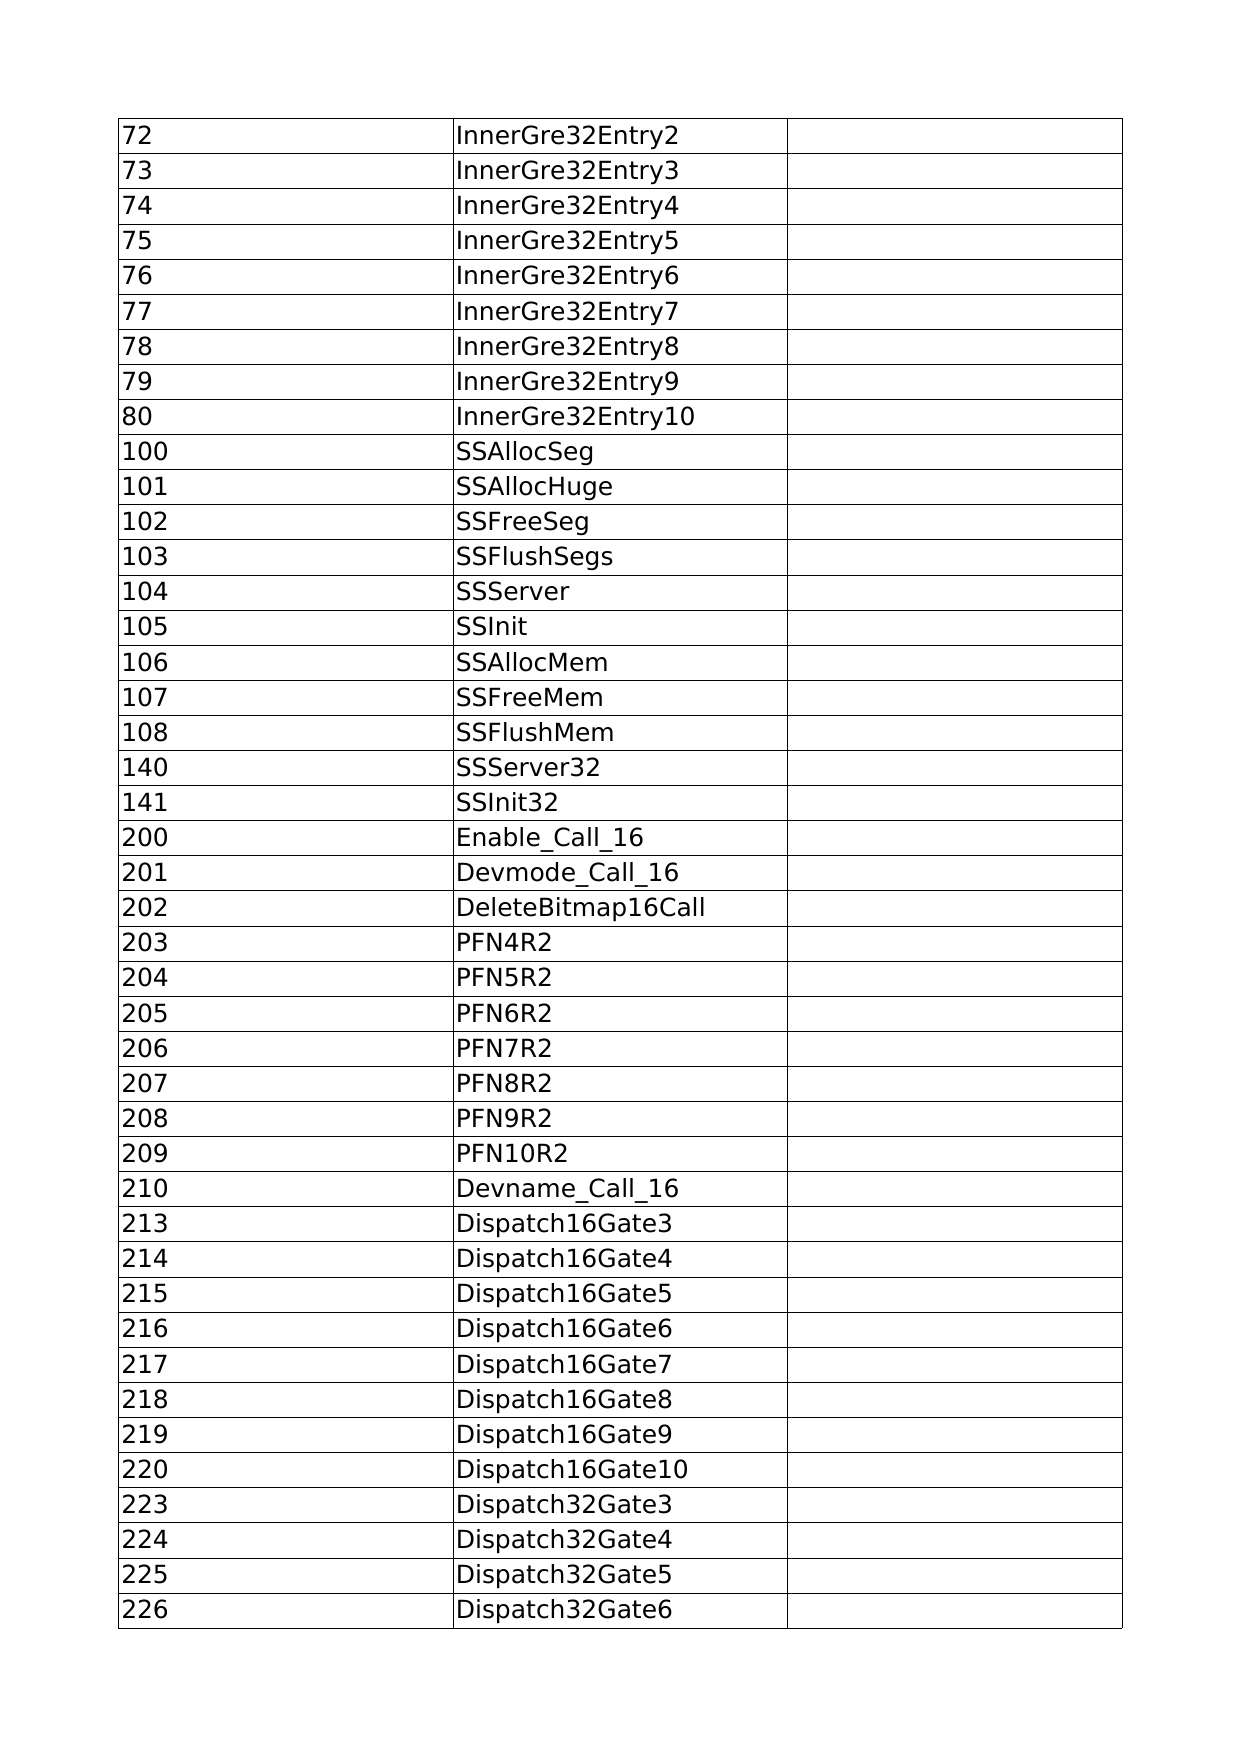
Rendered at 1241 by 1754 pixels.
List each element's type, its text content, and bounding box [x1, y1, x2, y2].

table_cell [788, 260, 1122, 294]
table_cell 216 [119, 1313, 453, 1347]
table_cell [788, 330, 1122, 364]
table_cell 78 [119, 330, 453, 364]
table_cell InnerGre32Entry9 [454, 365, 787, 399]
table_cell [788, 435, 1122, 469]
table_cell [788, 786, 1122, 820]
table_cell [788, 1559, 1122, 1592]
table_cell [788, 1488, 1122, 1522]
table_cell [788, 400, 1122, 434]
table_cell 79 [119, 365, 453, 399]
table_cell [788, 154, 1122, 188]
table_cell [788, 1032, 1122, 1066]
table_cell 218 [119, 1383, 453, 1417]
table_cell 100 [119, 435, 453, 469]
table_cell [788, 681, 1122, 715]
table_cell 75 [119, 225, 453, 258]
table_cell [788, 646, 1122, 680]
table_cell 214 [119, 1242, 453, 1277]
table_cell [788, 1594, 1122, 1628]
table_cell 210 [119, 1172, 453, 1206]
table_cell Dispatch16Gate9 [454, 1418, 787, 1452]
table_cell [788, 1418, 1122, 1452]
table_cell PFN5R2 [454, 962, 787, 996]
table_cell SSFreeSeg [454, 505, 787, 539]
table_cell 101 [119, 470, 453, 504]
table_cell 108 [119, 716, 453, 750]
table_cell PFN10R2 [454, 1137, 787, 1171]
table_cell [788, 119, 1122, 153]
table_cell 72 [119, 119, 453, 153]
table_cell Dispatch32Gate6 [454, 1594, 787, 1628]
table_cell [788, 225, 1122, 258]
table_cell [788, 1172, 1122, 1206]
table_cell SSServer [454, 576, 787, 609]
table_cell [788, 1453, 1122, 1487]
table_cell Dispatch16Gate5 [454, 1278, 787, 1312]
table_cell 217 [119, 1348, 453, 1382]
table_cell Dispatch32Gate5 [454, 1559, 787, 1592]
table_cell [788, 962, 1122, 996]
table_cell [788, 1207, 1122, 1241]
table_cell SSAllocHuge [454, 470, 787, 504]
table_cell 104 [119, 576, 453, 609]
table_cell [788, 505, 1122, 539]
table_cell 213 [119, 1207, 453, 1241]
table_cell 220 [119, 1453, 453, 1487]
table_cell [788, 1348, 1122, 1382]
table_cell [788, 295, 1122, 329]
table_cell InnerGre32Entry10 [454, 400, 787, 434]
table_cell [788, 1278, 1122, 1312]
table_cell [788, 611, 1122, 645]
table_cell [788, 927, 1122, 961]
table_cell InnerGre32Entry5 [454, 225, 787, 258]
table_cell 107 [119, 681, 453, 715]
table_cell Devname_Call_16 [454, 1172, 787, 1206]
table_cell Dispatch32Gate3 [454, 1488, 787, 1522]
table_cell PFN9R2 [454, 1102, 787, 1136]
table_cell 102 [119, 505, 453, 539]
table_cell 80 [119, 400, 453, 434]
table_cell [788, 856, 1122, 890]
table_cell Dispatch16Gate7 [454, 1348, 787, 1382]
table_cell 225 [119, 1559, 453, 1592]
table_cell [788, 1102, 1122, 1136]
table_cell Dispatch16Gate4 [454, 1242, 787, 1277]
table_cell 215 [119, 1278, 453, 1312]
table_cell 202 [119, 891, 453, 926]
table_cell InnerGre32Entry4 [454, 189, 787, 223]
table_cell Devmode_Call_16 [454, 856, 787, 890]
table_cell [788, 821, 1122, 855]
table_cell [788, 1067, 1122, 1101]
table_cell InnerGre32Entry8 [454, 330, 787, 364]
table_cell InnerGre32Entry3 [454, 154, 787, 188]
table_cell 200 [119, 821, 453, 855]
table_cell [788, 470, 1122, 504]
table_cell 204 [119, 962, 453, 996]
table_cell [788, 1137, 1122, 1171]
table_cell Dispatch16Gate10 [454, 1453, 787, 1487]
table_cell 103 [119, 540, 453, 574]
table_cell 203 [119, 927, 453, 961]
table_cell SSInit [454, 611, 787, 645]
table_cell PFN6R2 [454, 997, 787, 1031]
table_cell 209 [119, 1137, 453, 1171]
table_cell [788, 365, 1122, 399]
table_cell Dispatch32Gate4 [454, 1523, 787, 1557]
table_cell 223 [119, 1488, 453, 1522]
table_cell 206 [119, 1032, 453, 1066]
table_cell SSFlushSegs [454, 540, 787, 574]
table_cell [788, 716, 1122, 750]
table_cell 205 [119, 997, 453, 1031]
table_cell 73 [119, 154, 453, 188]
table_cell [788, 540, 1122, 574]
table_cell SSAllocSeg [454, 435, 787, 469]
table_cell SSAllocMem [454, 646, 787, 680]
table_cell PFN4R2 [454, 927, 787, 961]
table_cell InnerGre32Entry7 [454, 295, 787, 329]
table_cell PFN8R2 [454, 1067, 787, 1101]
table_cell 224 [119, 1523, 453, 1557]
table_cell [788, 751, 1122, 785]
table_cell InnerGre32Entry2 [454, 119, 787, 153]
table_cell 219 [119, 1418, 453, 1452]
table_cell 141 [119, 786, 453, 820]
table_cell 105 [119, 611, 453, 645]
table_cell 201 [119, 856, 453, 890]
table_cell [788, 891, 1122, 926]
table_cell [788, 1383, 1122, 1417]
table_cell 76 [119, 260, 453, 294]
table_cell [788, 1242, 1122, 1277]
table_cell Dispatch16Gate3 [454, 1207, 787, 1241]
table_cell 106 [119, 646, 453, 680]
table_cell SSFreeMem [454, 681, 787, 715]
table_cell SSFlushMem [454, 716, 787, 750]
table_cell Dispatch16Gate6 [454, 1313, 787, 1347]
table_cell 226 [119, 1594, 453, 1628]
table_cell [788, 997, 1122, 1031]
table_cell 74 [119, 189, 453, 223]
table_cell DeleteBitmap16Call [454, 891, 787, 926]
table_cell [788, 1523, 1122, 1557]
table_cell PFN7R2 [454, 1032, 787, 1066]
table_cell 140 [119, 751, 453, 785]
table_cell InnerGre32Entry6 [454, 260, 787, 294]
table_cell 77 [119, 295, 453, 329]
table_cell [788, 1313, 1122, 1347]
table_cell 207 [119, 1067, 453, 1101]
table_cell SSInit32 [454, 786, 787, 820]
table_cell Dispatch16Gate8 [454, 1383, 787, 1417]
table_cell 208 [119, 1102, 453, 1136]
table_cell [788, 189, 1122, 223]
table_cell SSServer32 [454, 751, 787, 785]
table_cell Enable_Call_16 [454, 821, 787, 855]
table_cell [788, 576, 1122, 609]
